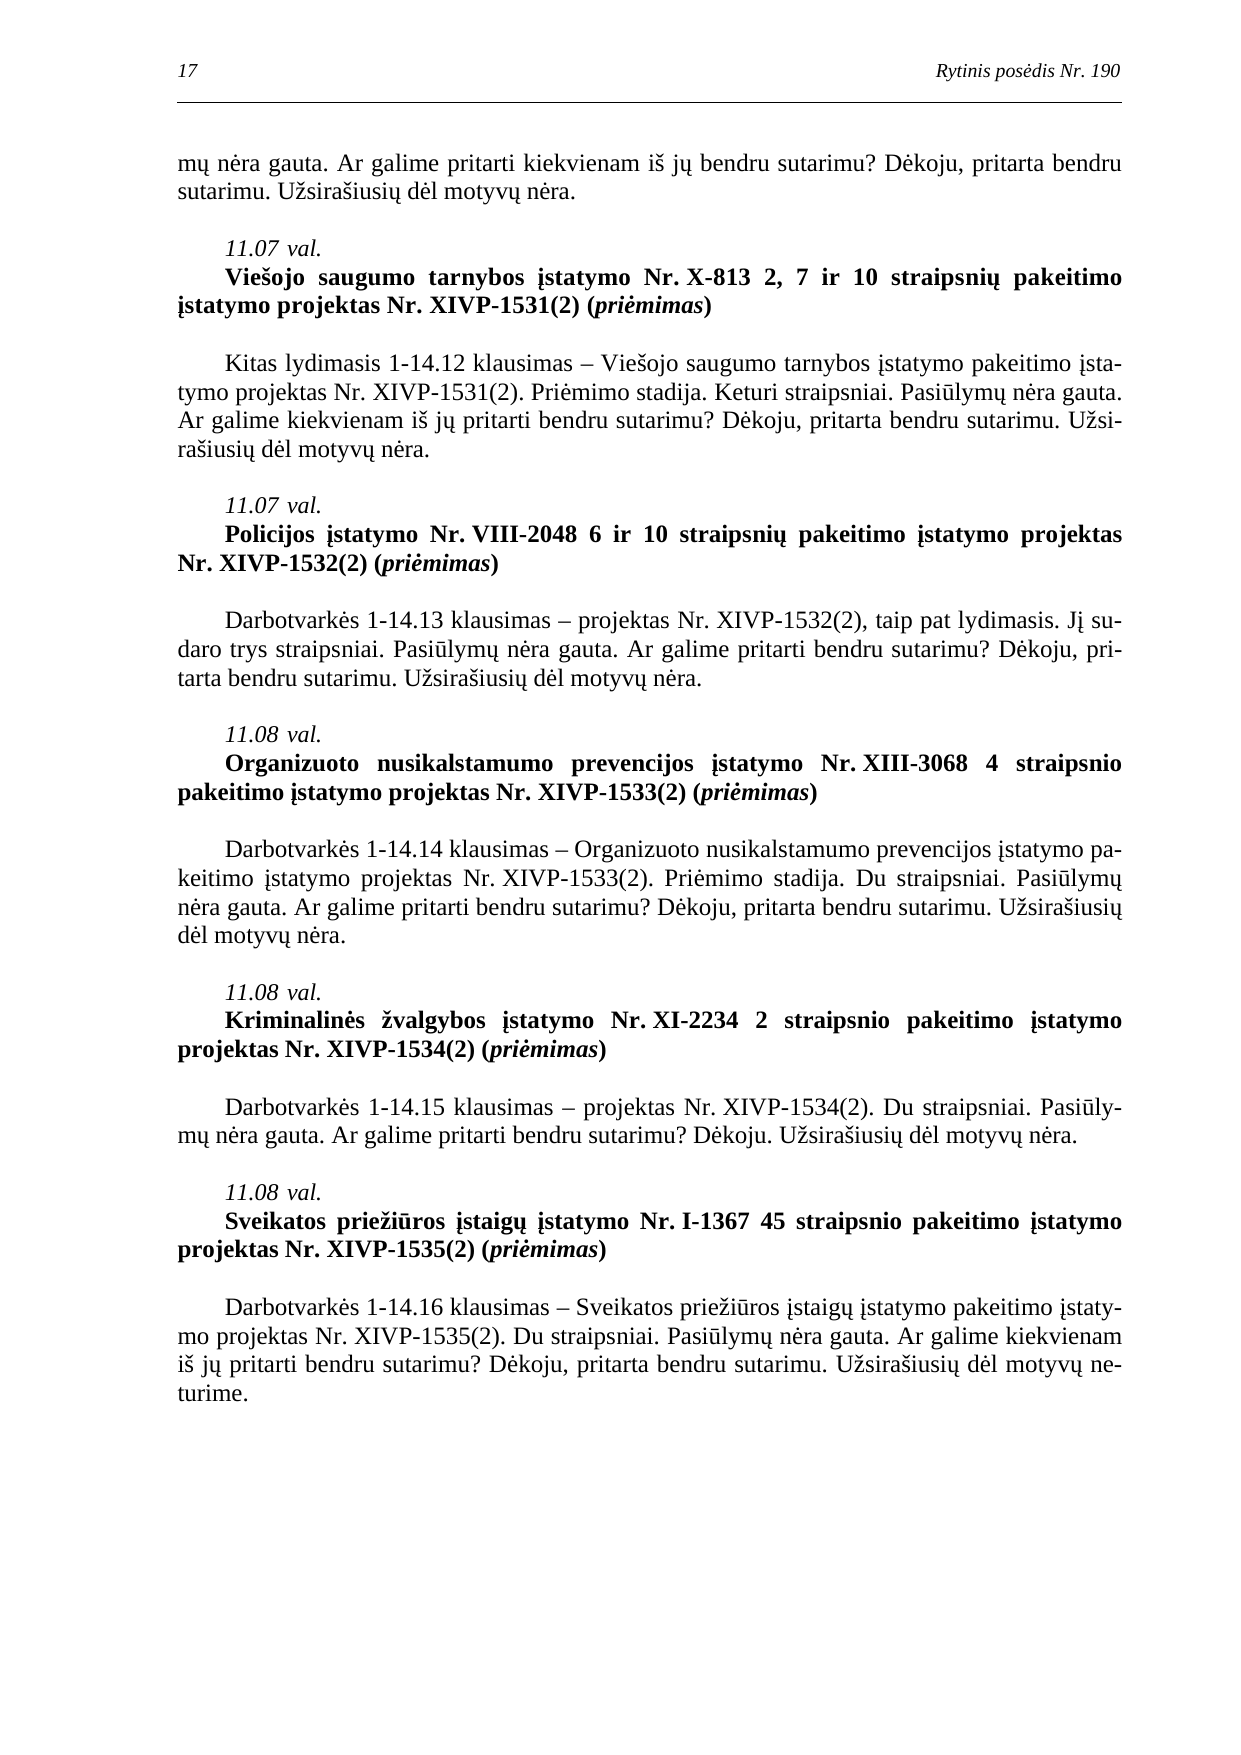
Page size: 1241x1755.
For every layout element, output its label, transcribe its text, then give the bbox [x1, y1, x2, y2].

text Dar­bo­tvarkės 1-14.16 klau­si­mas – Svei­ka­tos prie­žiū­ros įstai­gų įsta­ty­mo pa­kei­ti­mo įsta­ty­mo pro­jek­tas Nr. XIVP-1535(2). Du straips­niai. Pa­siū­ly­mų nė­ra gau­ta. Ar ga­li­me kiek­vie­nam iš jų pri­tar­ti ben­dru su­ta­ri­mu? Dė­ko­ju, pri­tar­ta ben­dru su­ta­ri­mu. Už­si­ra­šiu­sių dėl mo­ty­vų ne­turi­me. [177, 1292, 1122, 1407]
text Svei­ka­tos prie­žiū­ros įstai­gų įsta­ty­mo Nr. I-1367 45 straips­nio pa­kei­ti­mo įsta­ty­mo pro­jek­tas Nr. XIVP-1535(2) (pri­ėmi­mas) [177, 1206, 1122, 1263]
text Dar­bo­tvarkės 1-14.14 klau­si­mas – Or­ga­ni­zuo­to nu­si­kals­ta­mu­mo pre­ven­ci­jos įsta­ty­mo pa­kei­ti­mo įsta­ty­mo pro­jek­tas Nr. XIVP-1533(2). Pri­ėmi­mo sta­di­ja. Du straips­niai. Pa­siū­ly­mų nė­ra gau­ta. Ar ga­li­me pri­tar­ti ben­dru su­ta­ri­mu? Dė­ko­ju, pri­tar­ta ben­dru su­ta­ri­mu. Už­si­ra­šiu­sių dėl mo­ty­vų nė­ra. [177, 834, 1122, 949]
text 11.08 val. [224, 978, 1122, 1006]
text 11.08 val. [224, 720, 1122, 748]
text mų nė­ra gau­ta. Ar ga­li­me pri­tar­ti kiek­vie­nam iš jų ben­dru su­ta­ri­mu? Dė­ko­ju, pri­tar­ta ben­dru su­ta­ri­mu. Už­si­ra­šiu­sių dėl mo­ty­vų nė­ra. [177, 148, 1122, 205]
text 11.08 val. [224, 1178, 1122, 1206]
text Or­ga­ni­zuo­to nu­si­kals­ta­mu­mo pre­ven­ci­jos įsta­ty­mo Nr. XIII-3068 4 straips­nio pakei­ti­mo įsta­ty­mo pro­jek­tas Nr. XIVP-1533(2) (pri­ėmi­mas) [177, 748, 1122, 806]
text Kri­mi­na­li­nės žval­gy­bos įsta­ty­mo Nr. XI-2234 2 straips­nio pa­kei­ti­mo įsta­ty­mo projek­tas Nr. XIVP-1534(2) (pri­ėmi­mas) [177, 1006, 1122, 1063]
text Vie­šo­jo sau­gu­mo tar­ny­bos įsta­ty­mo Nr. X-813 2, 7 ir 10 straips­nių pa­kei­ti­mo įstaty­mo pro­jek­tas Nr. XIVP-1531(2) (pri­ėmi­mas) [177, 262, 1122, 319]
text 11.07 val. [224, 492, 1122, 519]
text 11.07 val. [224, 234, 1122, 262]
text Dar­bo­tvarkės 1-14.13 klau­si­mas – pro­jek­tas Nr. XIVP-1532(2), taip pat ly­di­ma­sis. Jį su­da­ro trys straips­niai. Pa­siū­ly­mų nė­ra gau­ta. Ar ga­li­me pri­tar­ti ben­dru su­ta­ri­mu? Dė­ko­ju, pri­tar­ta ben­dru su­ta­ri­mu. Už­si­ra­šiu­sių dėl mo­ty­vų nė­ra. [177, 605, 1122, 692]
text Po­li­ci­jos įsta­ty­mo Nr. VIII-2048 6 ir 10 straips­nių pa­kei­ti­mo įsta­ty­mo pro­jek­tas Nr. XIVP-1532(2) (pri­ėmi­mas) [177, 519, 1122, 577]
text Ki­tas ly­di­ma­sis 1-14.12 klau­si­mas – Vie­šo­jo sau­gu­mo tar­ny­bos įsta­ty­mo pa­kei­ti­mo įsta­ty­mo pro­jek­tas Nr. XIVP-1531(2). Pri­ėmi­mo sta­di­ja. Ke­tu­ri straips­niai. Pa­siū­ly­mų nė­ra gau­ta. Ar ga­li­me kiek­vie­nam iš jų pri­tar­ti ben­dru su­ta­ri­mu? Dė­ko­ju, pri­tar­ta ben­dru su­ta­ri­mu. Už­si­ra­šiu­sių dėl mo­ty­vų nė­ra. [177, 348, 1122, 463]
text Dar­bo­tvarkės 1-14.15 klau­si­mas – pro­jek­tas Nr. XIVP-1534(2). Du straips­niai. Pa­siū­ly­mų nė­ra gau­ta. Ar ga­li­me pri­tar­ti ben­dru su­ta­ri­mu? Dė­ko­ju. Už­si­ra­šiu­sių dėl mo­ty­vų nė­ra. [177, 1092, 1122, 1149]
